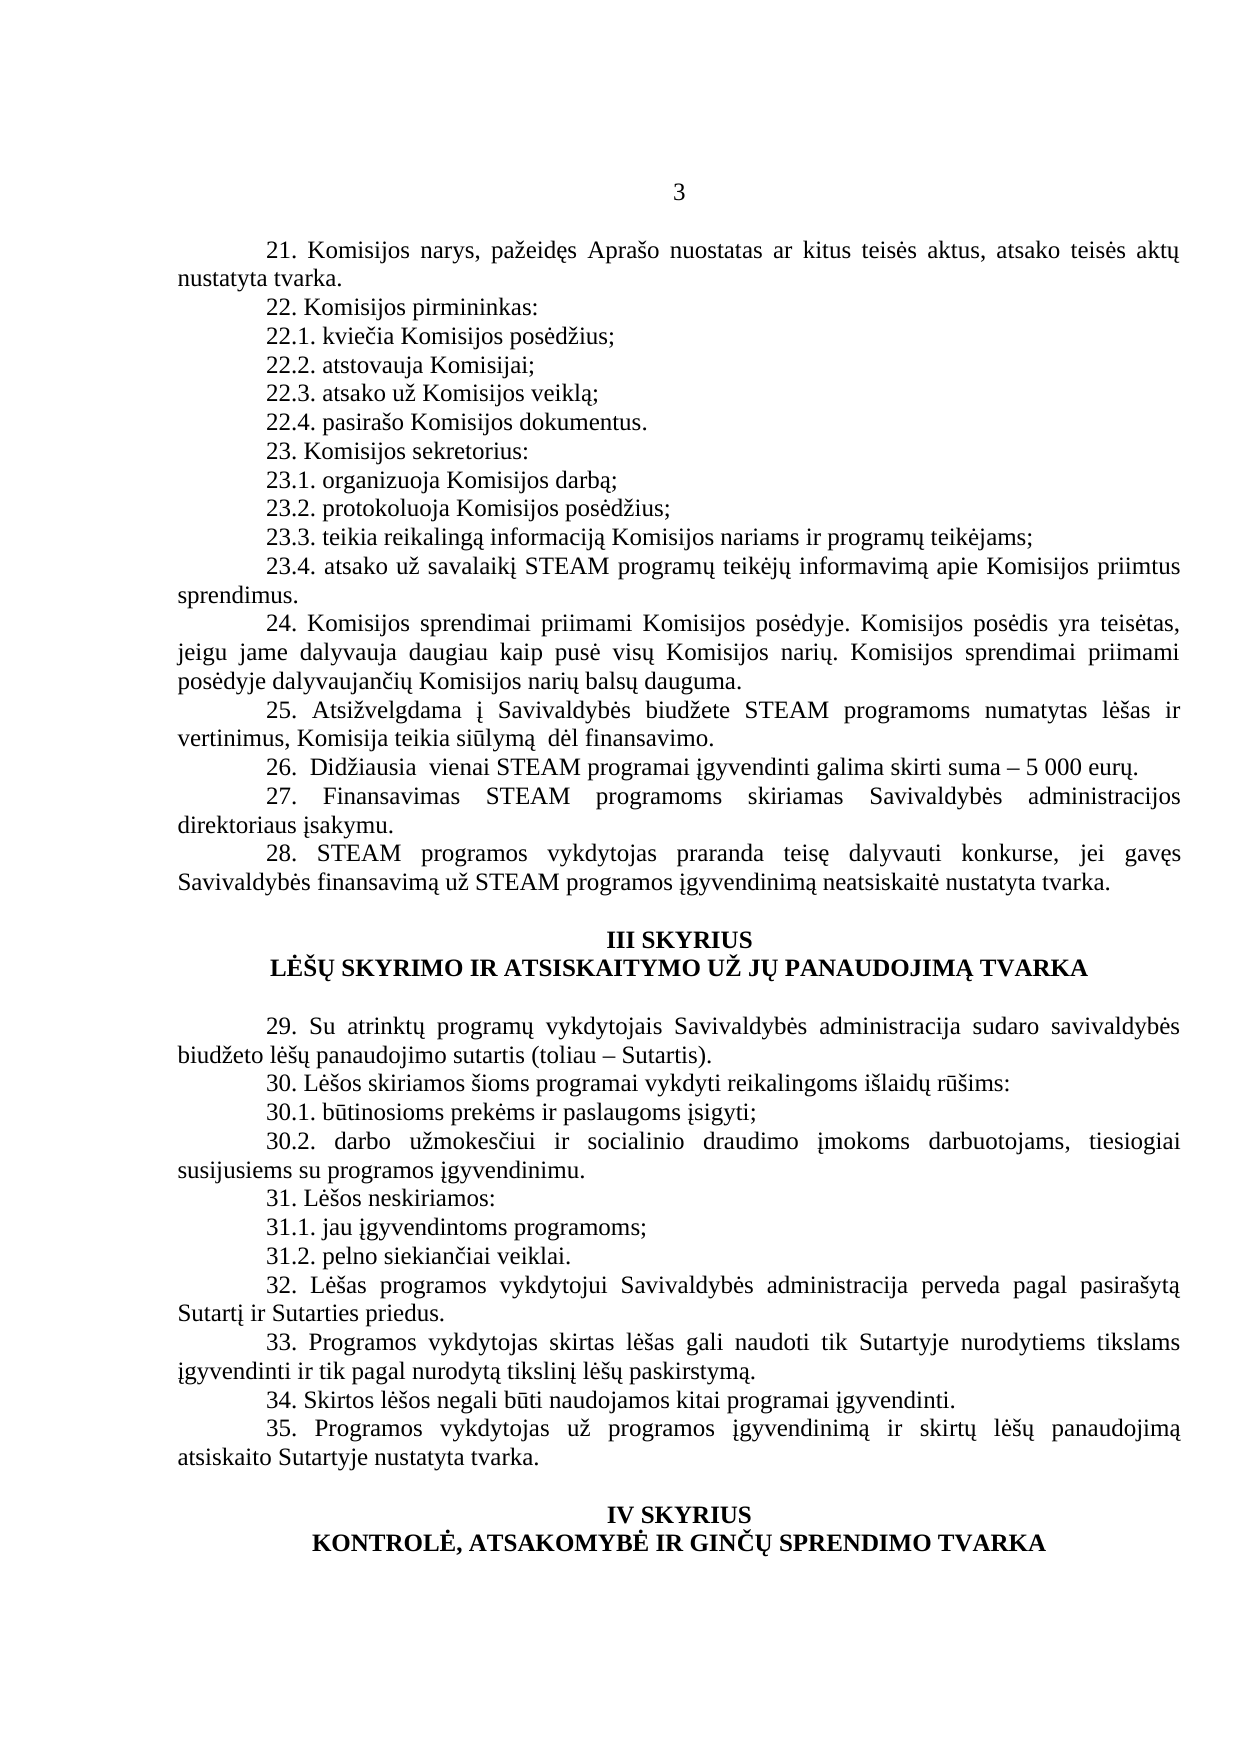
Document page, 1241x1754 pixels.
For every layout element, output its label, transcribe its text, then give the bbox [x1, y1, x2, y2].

text 26. Didžiausia vienai STEAM programai įgyvendinti galima skirti suma – 5 000 eurų. [177, 752, 1181, 781]
text 23.4. atsako už savalaikį STEAM programų teikėjų informavimą apie Komisijos priimtus sprendimus. [177, 551, 1181, 608]
text 28. STEAM programos vykdytojas praranda teisę dalyvauti konkurse, jei gavęs Savivaldybės finansavimą už STEAM programos įgyvendinimą neatsiskaitė nustatyta tvarka. [177, 838, 1181, 896]
text 35. Programos vykdytojas už programos įgyvendinimą ir skirtų lėšų panaudojimą atsiskaito Sutartyje nustatyta tvarka. [177, 1413, 1181, 1471]
text KONTROLĖ, ATSAKOMYBĖ IR GINČŲ SPRENDIMO TVARKA [177, 1528, 1181, 1557]
text 22.4. pasirašo Komisijos dokumentus. [177, 407, 1181, 436]
text 21. Komisijos narys, pažeidęs Aprašo nuostatas ar kitus teisės aktus, atsako teisės aktų nustatyta tvarka. [177, 235, 1181, 292]
text 30.2. darbo užmokesčiui ir socialinio draudimo įmokoms darbuotojams, tiesiogiai susijusiems su programos įgyvendinimu. [177, 1126, 1181, 1183]
text 30.1. būtinosioms prekėms ir paslaugoms įsigyti; [177, 1097, 1181, 1126]
text IV SKYRIUS [177, 1500, 1181, 1528]
text 24. Komisijos sprendimai priimami Komisijos posėdyje. Komisijos posėdis yra teisėtas, jeigu jame dalyvauja daugiau kaip pusė visų Komisijos narių. Komisijos sprendimai priimami posėdyje dalyvaujančių Komisijos narių balsų dauguma. [177, 608, 1181, 695]
text 31. Lėšos neskiriamos: [177, 1183, 1181, 1212]
text 22.2. atstovauja Komisijai; [177, 350, 1181, 378]
text 23. Komisijos sekretorius: [177, 436, 1181, 465]
text LĖŠŲ SKYRIMO IR ATSISKAITYMO UŽ JŲ PANAUDOJIMĄ TVARKA [177, 953, 1181, 982]
text 23.3. teikia reikalingą informaciją Komisijos nariams ir programų teikėjams; [177, 522, 1181, 551]
text 22.1. kviečia Komisijos posėdžius; [177, 321, 1181, 350]
text 30. Lėšos skiriamos šioms programai vykdyti reikalingoms išlaidų rūšims: [177, 1068, 1181, 1097]
text 32. Lėšas programos vykdytojui Savivaldybės administracija perveda pagal pasirašytą Sutartį ir Sutarties priedus. [177, 1270, 1181, 1327]
text 34. Skirtos lėšos negali būti naudojamos kitai programai įgyvendinti. [177, 1385, 1181, 1413]
text 31.1. jau įgyvendintoms programoms; [177, 1212, 1181, 1241]
text 22. Komisijos pirmininkas: [177, 292, 1181, 321]
text III SKYRIUS [177, 925, 1181, 953]
text 27. Finansavimas STEAM programoms skiriamas Savivaldybės administracijos direktoriaus įsakymu. [177, 781, 1181, 838]
text 23.2. protokoluoja Komisijos posėdžius; [177, 493, 1181, 522]
text 29. Su atrinktų programų vykdytojais Savivaldybės administracija sudaro savivaldybės biudžeto lėšų panaudojimo sutartis (toliau – Sutartis). [177, 1011, 1181, 1068]
text 31.2. pelno siekiančiai veiklai. [177, 1241, 1181, 1270]
text 22.3. atsako už Komisijos veiklą; [177, 378, 1181, 407]
text 23.1. organizuoja Komisijos darbą; [177, 465, 1181, 493]
text 33. Programos vykdytojas skirtas lėšas gali naudoti tik Sutartyje nurodytiems tikslams įgyvendinti ir tik pagal nurodytą tikslinį lėšų paskirstymą. [177, 1327, 1181, 1385]
text 25. Atsižvelgdama į Savivaldybės biudžete STEAM programoms numatytas lėšas ir vertinimus, Komisija teikia siūlymą dėl finansavimo. [177, 695, 1181, 752]
